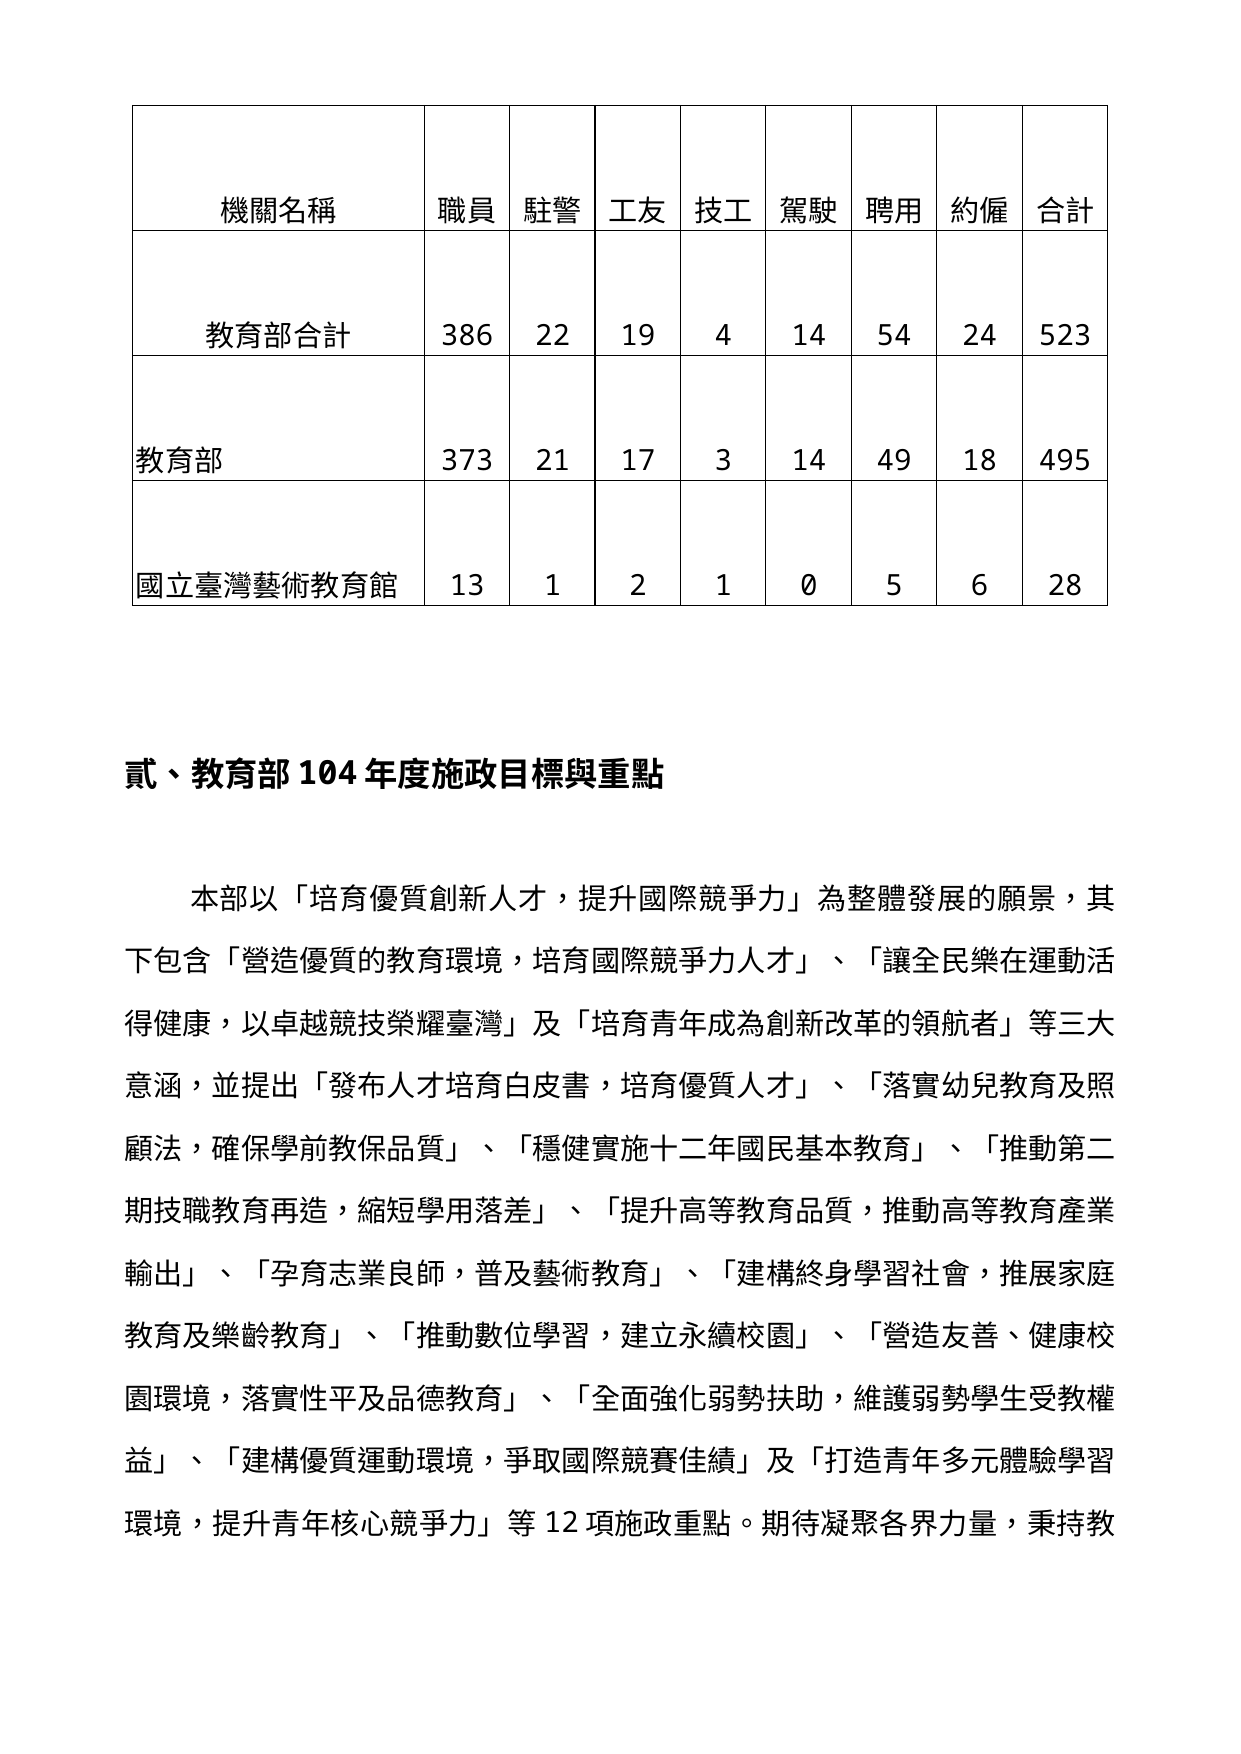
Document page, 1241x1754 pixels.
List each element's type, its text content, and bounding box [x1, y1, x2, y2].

table_cell 0 [766, 481, 851, 605]
table_cell 13 [425, 481, 509, 605]
table_cell 49 [852, 356, 936, 480]
table_cell 373 [425, 356, 509, 480]
table_cell 6 [937, 481, 1022, 605]
table_cell 14 [766, 356, 851, 480]
text 貳、教育部104年度施政目標與重點 [124, 730, 1116, 792]
table_header 技工 [681, 106, 765, 230]
table_cell 國立臺灣藝術教育館 [133, 481, 424, 605]
table_header 工友 [596, 106, 680, 230]
table_cell 19 [596, 231, 680, 355]
table_cell 495 [1023, 356, 1107, 480]
table_cell 1 [681, 481, 765, 605]
table_cell 18 [937, 356, 1022, 480]
table_cell 1 [510, 481, 594, 605]
table_cell 54 [852, 231, 936, 355]
table_cell 17 [596, 356, 680, 480]
table_header 駕駛 [766, 106, 851, 230]
table_cell 21 [510, 356, 594, 480]
table_cell 3 [681, 356, 765, 480]
table_cell 2 [596, 481, 680, 605]
table_cell 4 [681, 231, 765, 355]
table_cell 22 [510, 231, 594, 355]
table_cell 5 [852, 481, 936, 605]
table_header 約僱 [937, 106, 1022, 230]
table_header 職員 [425, 106, 509, 230]
table_header 機關名稱 [133, 106, 424, 230]
table_header 合計 [1023, 106, 1107, 230]
table_cell 24 [937, 231, 1022, 355]
table_cell 14 [766, 231, 851, 355]
table_cell 教育部合計 [133, 231, 424, 355]
table_header 駐警 [510, 106, 594, 230]
table_cell 教育部 [133, 356, 424, 480]
table_header 聘用 [852, 106, 936, 230]
table_cell 523 [1023, 231, 1107, 355]
text 本部以「培育優質創新人才，提升國際競爭力」為整體發展的願景，其下包含「營造優質的教育環境，培育國際競爭力人才」、「讓全民樂在運動活得健康，以卓越競技榮耀臺灣」及「培育青年成為創新改革的領航者」等三大意涵，並提出「發布人才培育白皮書，培育優質人才」、「落實幼兒教育及照顧法，確保學前教保品質」、「穩健實施十二年國民基本教育」、「推動第二期技職教育再造，縮短學用落差」、「提升高等教育品質，推動高等教育產業輸出」、「孕育志業良師，普及藝術教育」、「建構終身學習社會，推展家庭教育及樂齡教育」、「推動數位學習，建立永續校園」、「營造友善、健康校園環境，落實性平及品德教育」、「全面強化弱勢扶助，維護弱勢學生受教權益」、「建構優質運動環境，爭取國際競賽佳績」及「打造青年多元體驗學習環境，提升青年核心競爭力」等12項施政重點。期待凝聚各界力量，秉持教 [124, 855, 1116, 1542]
table_cell 386 [425, 231, 509, 355]
table_cell 28 [1023, 481, 1107, 605]
